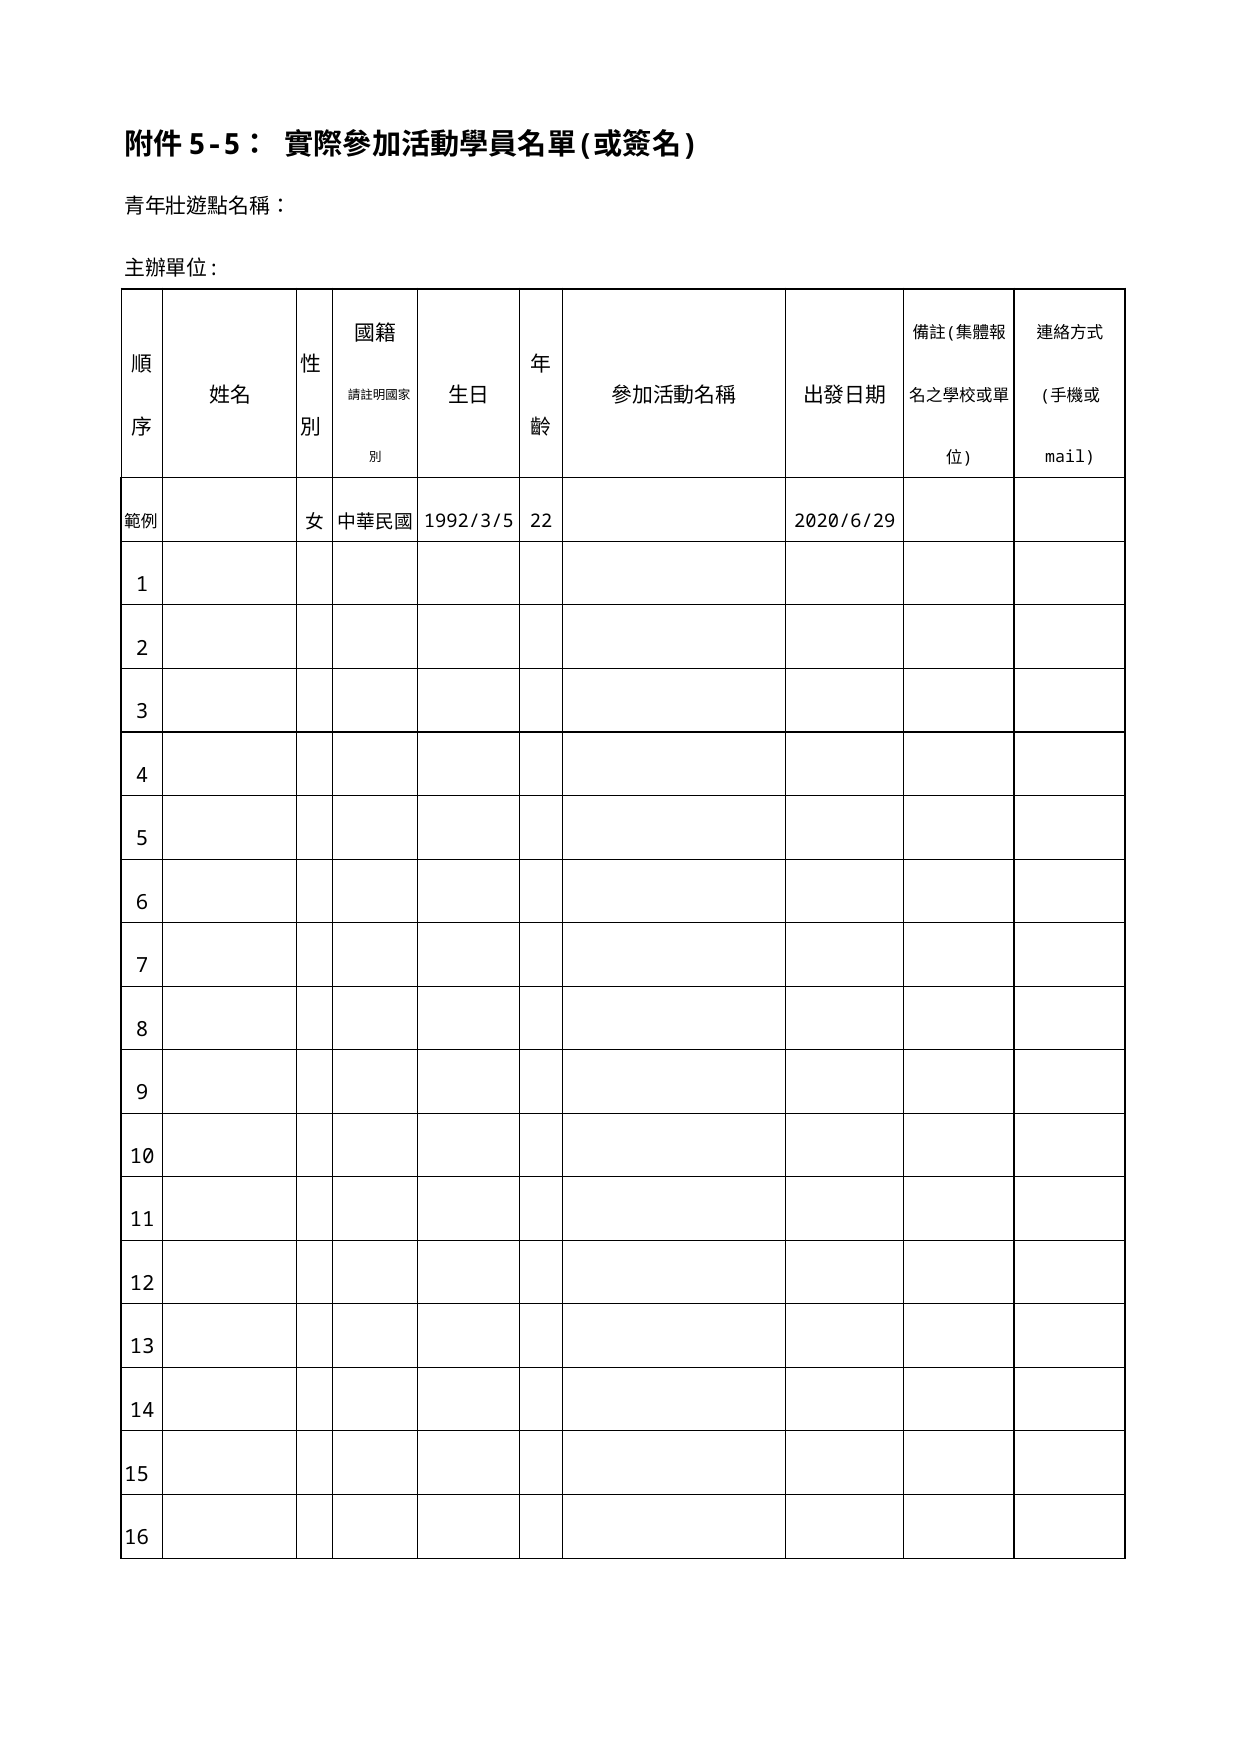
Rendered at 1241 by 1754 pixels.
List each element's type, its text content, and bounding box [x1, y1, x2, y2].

table_cell [163, 860, 296, 922]
table_cell [520, 733, 562, 795]
table_cell [418, 987, 519, 1049]
table_cell [297, 923, 332, 986]
table_cell 出發日期 [786, 290, 903, 477]
table_cell [904, 1304, 1013, 1367]
table_cell 15 [122, 1431, 162, 1494]
table_cell [904, 1368, 1013, 1430]
table_cell [904, 478, 1013, 541]
table_cell 1 [122, 542, 162, 604]
table_cell [786, 542, 903, 604]
table_cell [1015, 1241, 1124, 1303]
table_cell [297, 733, 332, 795]
table_cell [563, 1050, 785, 1113]
table_cell 2020/6/29 [786, 478, 903, 541]
table_cell [563, 1304, 785, 1367]
table_cell [904, 1431, 1013, 1494]
table_cell [786, 1304, 903, 1367]
table_cell [297, 1368, 332, 1430]
table_cell [163, 1304, 296, 1367]
table_cell [563, 478, 785, 541]
table_cell [163, 478, 296, 541]
table_cell [563, 1177, 785, 1240]
table_cell [904, 163, 1125, 225]
table_cell [163, 1241, 296, 1303]
table_cell 16 [122, 1495, 162, 1557]
table_cell [1015, 733, 1124, 795]
table_cell 13 [122, 1304, 162, 1367]
table_cell [297, 1431, 332, 1494]
table_cell [562, 225, 786, 288]
table_cell [786, 1368, 903, 1430]
table_cell [904, 923, 1013, 986]
table_cell [418, 1368, 519, 1430]
table_cell [563, 669, 785, 731]
table_cell [297, 1241, 332, 1303]
table_cell [1015, 923, 1124, 986]
table_cell 12 [122, 1241, 162, 1303]
table_cell 範例 [122, 478, 162, 541]
table_cell [163, 605, 296, 668]
table_cell [163, 669, 296, 731]
table_cell [786, 1177, 903, 1240]
table_cell [333, 1368, 417, 1430]
table_cell [418, 1495, 519, 1557]
table_cell [418, 1114, 519, 1176]
table_cell [418, 1431, 519, 1494]
table_cell 3 [122, 669, 162, 731]
table_cell [297, 987, 332, 1049]
table_cell [786, 1495, 903, 1557]
table_cell [520, 163, 562, 225]
table_cell [418, 605, 519, 668]
table_cell [786, 796, 903, 858]
table_cell [418, 733, 519, 795]
table_cell [520, 1304, 562, 1367]
table_cell 10 [122, 1114, 162, 1176]
table_cell [563, 1368, 785, 1430]
table_cell [1015, 987, 1124, 1049]
table_cell [333, 1431, 417, 1494]
table_cell 主辦單位: [121, 225, 418, 288]
table_cell 參加活動名稱 [563, 290, 785, 477]
table_cell [904, 605, 1013, 668]
table_cell [786, 605, 903, 668]
table_cell [1015, 1495, 1124, 1557]
table_cell 6 [122, 860, 162, 922]
table_cell 4 [122, 733, 162, 795]
table_cell [520, 605, 562, 668]
table_cell [163, 542, 296, 604]
table_cell [333, 669, 417, 731]
table_cell 性別 [297, 290, 332, 477]
table_cell [1015, 542, 1124, 604]
table_cell [333, 542, 417, 604]
table_cell [1015, 478, 1124, 541]
table_cell [333, 1304, 417, 1367]
table_cell [418, 860, 519, 922]
table_cell [1015, 1050, 1124, 1113]
table_cell [786, 669, 903, 731]
table_cell [297, 860, 332, 922]
table_cell [520, 987, 562, 1049]
table_cell [563, 1431, 785, 1494]
table_cell [418, 1050, 519, 1113]
table_cell [786, 163, 903, 225]
table_cell [163, 1368, 296, 1430]
table_cell [297, 1114, 332, 1176]
table_cell [163, 796, 296, 858]
table_cell [418, 669, 519, 731]
table_cell [520, 860, 562, 922]
table_cell [520, 923, 562, 986]
table_cell [786, 733, 903, 795]
table_cell [904, 860, 1013, 922]
table_cell [520, 542, 562, 604]
table_cell [333, 1495, 417, 1557]
table_cell [786, 1114, 903, 1176]
table_cell [333, 733, 417, 795]
table_cell 女 [297, 478, 332, 541]
table_cell [163, 1114, 296, 1176]
table_cell [297, 1304, 332, 1367]
table_cell [163, 987, 296, 1049]
table_cell [904, 542, 1013, 604]
table_cell [297, 605, 332, 668]
table_cell [333, 1114, 417, 1176]
table_cell [1015, 1431, 1124, 1494]
table_cell [563, 923, 785, 986]
table_cell [520, 669, 562, 731]
table_cell [786, 1241, 903, 1303]
table_cell 生日 [418, 290, 519, 477]
table_cell [418, 1304, 519, 1367]
table_cell [520, 1050, 562, 1113]
table_cell [904, 1495, 1013, 1557]
table_cell [904, 987, 1013, 1049]
table_cell [563, 860, 785, 922]
table_cell [520, 1241, 562, 1303]
table_cell 11 [122, 1177, 162, 1240]
table_cell [904, 1050, 1013, 1113]
table_cell [904, 1177, 1013, 1240]
table_cell [520, 225, 562, 288]
table_cell [418, 923, 519, 986]
table_cell [1015, 669, 1124, 731]
table_cell [1015, 860, 1124, 922]
table_cell [163, 1177, 296, 1240]
table_cell [904, 225, 1125, 288]
table_cell [1015, 1368, 1124, 1430]
table_cell [333, 1177, 417, 1240]
table_cell 國籍 請註明國家別 [333, 290, 417, 477]
table_cell [418, 542, 519, 604]
table_cell 7 [122, 923, 162, 986]
table_cell [563, 1495, 785, 1557]
table_cell [163, 923, 296, 986]
table_cell [333, 923, 417, 986]
table_cell [520, 1495, 562, 1557]
table_cell [904, 1114, 1013, 1176]
table_cell 青年壯遊點名稱： [121, 163, 418, 225]
table_cell [163, 733, 296, 795]
table_cell [786, 225, 903, 288]
table_cell [297, 1495, 332, 1557]
table_cell [1015, 1114, 1124, 1176]
table_cell [786, 1431, 903, 1494]
table_cell [297, 796, 332, 858]
table_cell 5 [122, 796, 162, 858]
table_cell [563, 796, 785, 858]
table_cell [786, 987, 903, 1049]
table_cell 連絡方式 (手機或mail) [1015, 290, 1124, 477]
table_cell [562, 163, 786, 225]
table_cell [163, 1495, 296, 1557]
table_cell 備註(集體報名之學校或單位) [904, 290, 1013, 477]
table_cell [163, 1431, 296, 1494]
table_cell 8 [122, 987, 162, 1049]
table_cell [333, 1050, 417, 1113]
table_cell [786, 923, 903, 986]
table_cell [563, 733, 785, 795]
table_cell [333, 987, 417, 1049]
table_cell [297, 1177, 332, 1240]
table_cell 9 [122, 1050, 162, 1113]
table_cell [563, 987, 785, 1049]
table_cell [333, 796, 417, 858]
table_cell [520, 1114, 562, 1176]
table_cell [418, 1177, 519, 1240]
table_cell [786, 1050, 903, 1113]
table_cell [1015, 605, 1124, 668]
table_cell [520, 796, 562, 858]
table_cell [904, 1241, 1013, 1303]
table_cell [333, 860, 417, 922]
table_cell [418, 796, 519, 858]
table_cell [563, 1114, 785, 1176]
table_cell [563, 605, 785, 668]
table_cell [333, 605, 417, 668]
table_cell [418, 163, 519, 225]
table_cell [163, 1050, 296, 1113]
table_cell [1015, 1304, 1124, 1367]
table_cell [786, 860, 903, 922]
table_cell [297, 542, 332, 604]
table_cell 14 [122, 1368, 162, 1430]
table_cell 順序 [122, 290, 162, 477]
table_cell [520, 1431, 562, 1494]
table_cell 2 [122, 605, 162, 668]
table_cell 22 [520, 478, 562, 541]
table_cell [563, 1241, 785, 1303]
table_cell [1015, 796, 1124, 858]
table_cell 中華民國 [333, 478, 417, 541]
table_cell [297, 1050, 332, 1113]
table_header 附件5-5： 實際參加活動學員名單(或簽名) [121, 100, 1125, 163]
table_cell [297, 669, 332, 731]
table_cell [1015, 1177, 1124, 1240]
table_cell [520, 1177, 562, 1240]
table_cell [520, 1368, 562, 1430]
table_cell [563, 542, 785, 604]
table_cell [904, 796, 1013, 858]
table_cell 1992/3/5 [418, 478, 519, 541]
table_cell 姓名 [163, 290, 296, 477]
table_cell [904, 669, 1013, 731]
table_cell [333, 1241, 417, 1303]
table_cell [418, 1241, 519, 1303]
table_cell [904, 733, 1013, 795]
table_cell 年齡 [520, 290, 562, 477]
table_cell [418, 225, 519, 288]
